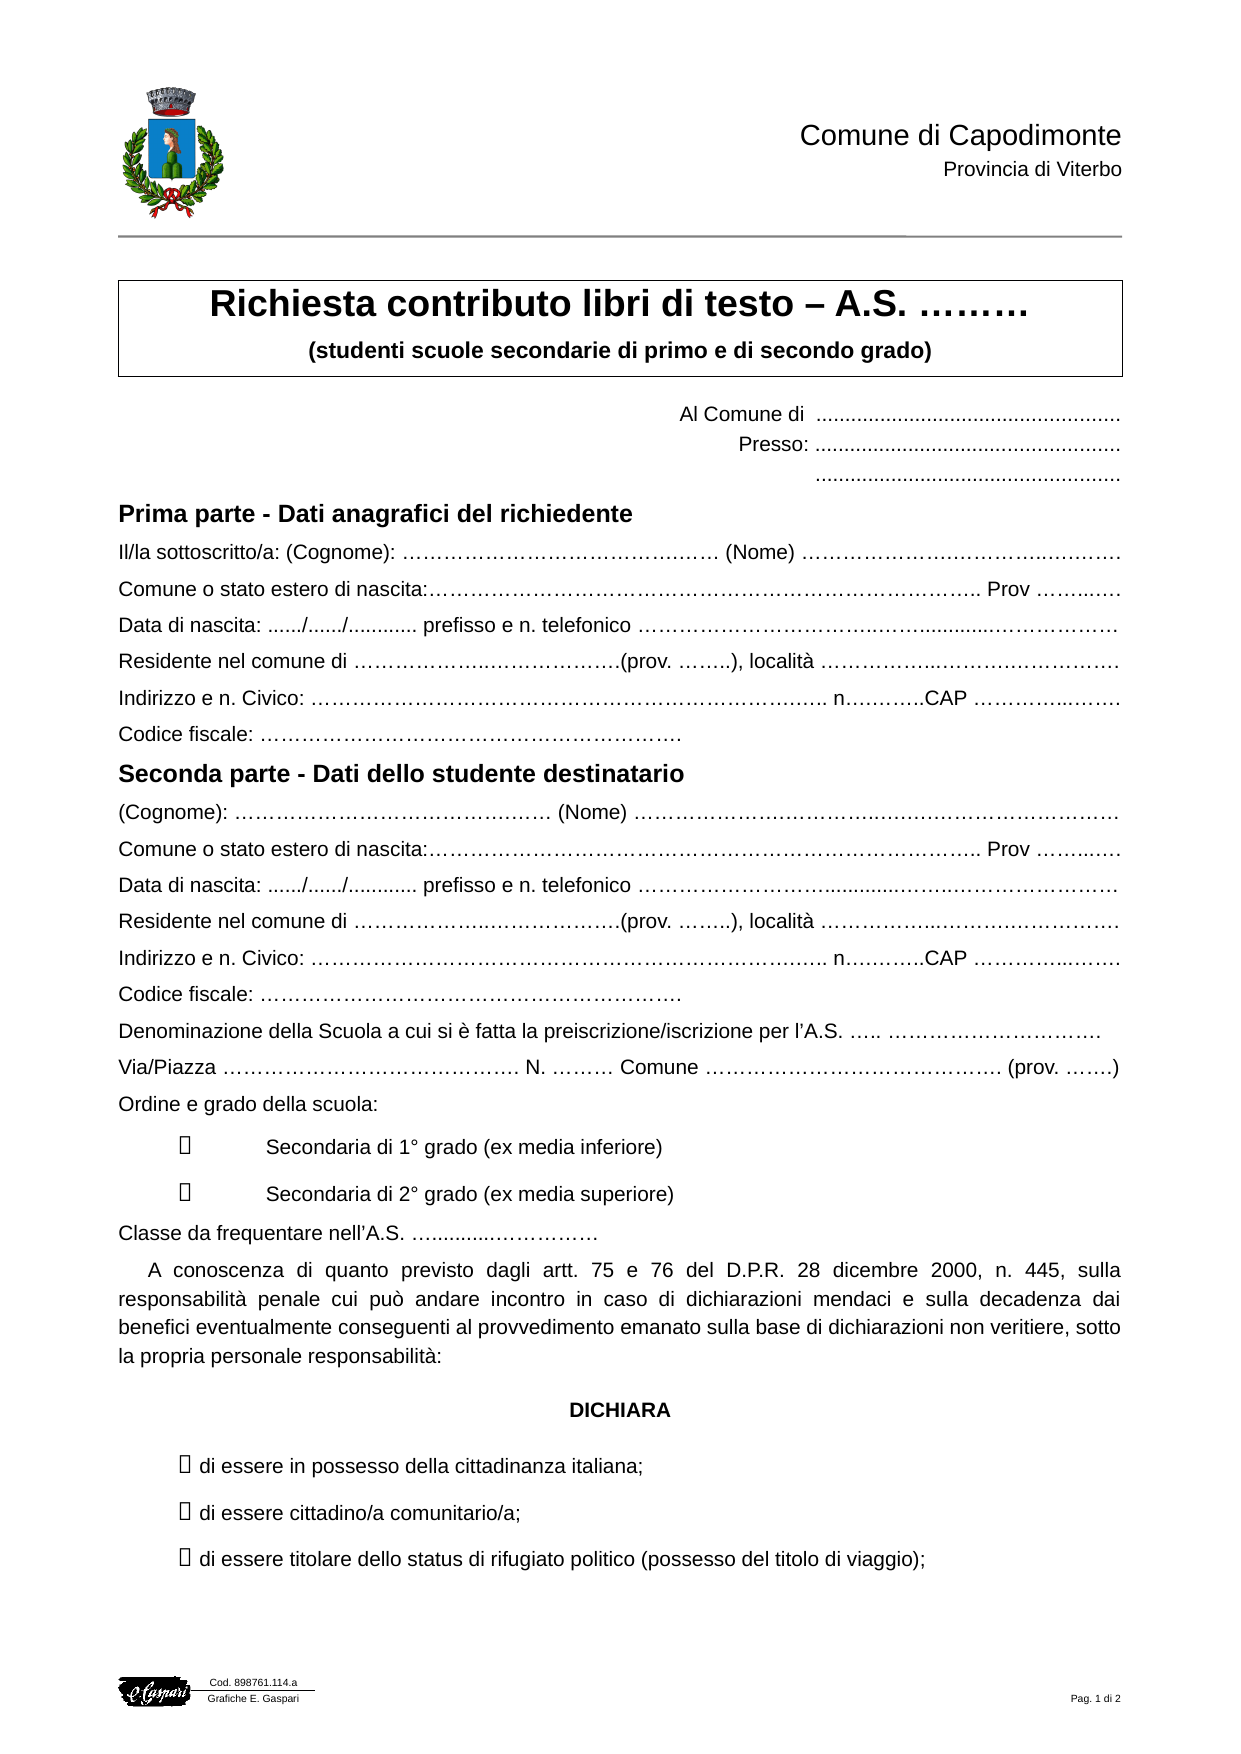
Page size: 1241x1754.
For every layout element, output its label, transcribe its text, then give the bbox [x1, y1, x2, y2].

text Indirizzo e n. Civico: …………………………………………………………….….. n….……..CAP …………...……. [118, 946, 1122, 970]
text Codice fiscale: ……………………………………………………. [118, 982, 1122, 1006]
text Residente nel comune di ………………..……………….(prov. ……..), località ……………...……….……………. [118, 649, 1122, 673]
text  di essere cittadino/a comunitario/a; [177, 1493, 1122, 1527]
text Codice fiscale: ……………………………………………………. [118, 722, 1122, 746]
text Comune di Capodimonte [224, 118, 1122, 152]
text  Secondaria di 1° grado (ex media inferiore) [177, 1128, 1122, 1162]
text  di essere titolare dello status di rifugiato politico (possesso del titolo di viaggio); [177, 1540, 1122, 1574]
text Provincia di Viterbo [224, 157, 1122, 181]
text Ordine e grado della scuola: [118, 1092, 1122, 1116]
text Via/Piazza ……………………………………. N. ……… Comune ……………………………………. (prov. …….) [118, 1055, 1122, 1079]
text Seconda parte - Dati dello studente destinatario [118, 759, 1122, 787]
text Comune o stato estero di nascita:…………………………………………………………………….. Prov ……...…. [118, 576, 1122, 600]
text (Cognome): ………………………………….…… (Nome) ………………….…………..….….……………………… [118, 800, 1122, 824]
text Al Comune di [679, 402, 1122, 426]
text Data di nascita: ....../....../............ prefisso e n. telefonico ……………………………..…….............……………… [118, 613, 1122, 637]
text Indirizzo e n. Civico: …………………………………………………………….….. n….……..CAP …………...……. [118, 686, 1122, 710]
picture [122, 87, 224, 219]
text Residente nel comune di ………………..……………….(prov. ……..), località ……………...……….……………. [118, 909, 1122, 933]
picture [117, 1675, 191, 1707]
table_header Richiesta contributo libri di testo – A.S. ……… (studenti scuole secondarie di primo e di secondo grado) [119, 281, 1122, 376]
text Classe da frequentare nell’A.S. …...........…………… [118, 1221, 1122, 1245]
text DICHIARA [118, 1398, 1122, 1422]
text Prima parte - Dati anagrafici del richiedente [118, 499, 1122, 527]
text Il/la sottoscritto/a: (Cognome): ………………………………….…… (Nome) ………………….…………..….……. [118, 540, 1122, 564]
text Presso: [738, 432, 1122, 456]
text Denominazione della Scuola a cui si è fatta la preiscrizione/iscrizione per l’A.S. ….. …………………………. [118, 1019, 1122, 1043]
text A conoscenza di quanto previsto dagli artt. 75 e 76 del D.P.R. 28 dicembre 2000, n. 445, sulla responsabilità penale cui può andare incontro in caso di dichiarazioni mendaci e sulla decadenza dai benefici eventualmente conseguenti al provvedimento emanato sulla base di dichiarazioni non veritiere, sotto la propria personale responsabilità: [118, 1258, 1122, 1368]
text Comune o stato estero di nascita:…………………………………………………………………….. Prov ……...…. [118, 836, 1122, 860]
text Data di nascita: ....../....../............ prefisso e n. telefonico ……………………….............……..…………………… [118, 873, 1122, 897]
text  di essere in possesso della cittadinanza italiana; [177, 1447, 1122, 1481]
text  Secondaria di 2° grado (ex media superiore) [177, 1174, 1122, 1209]
